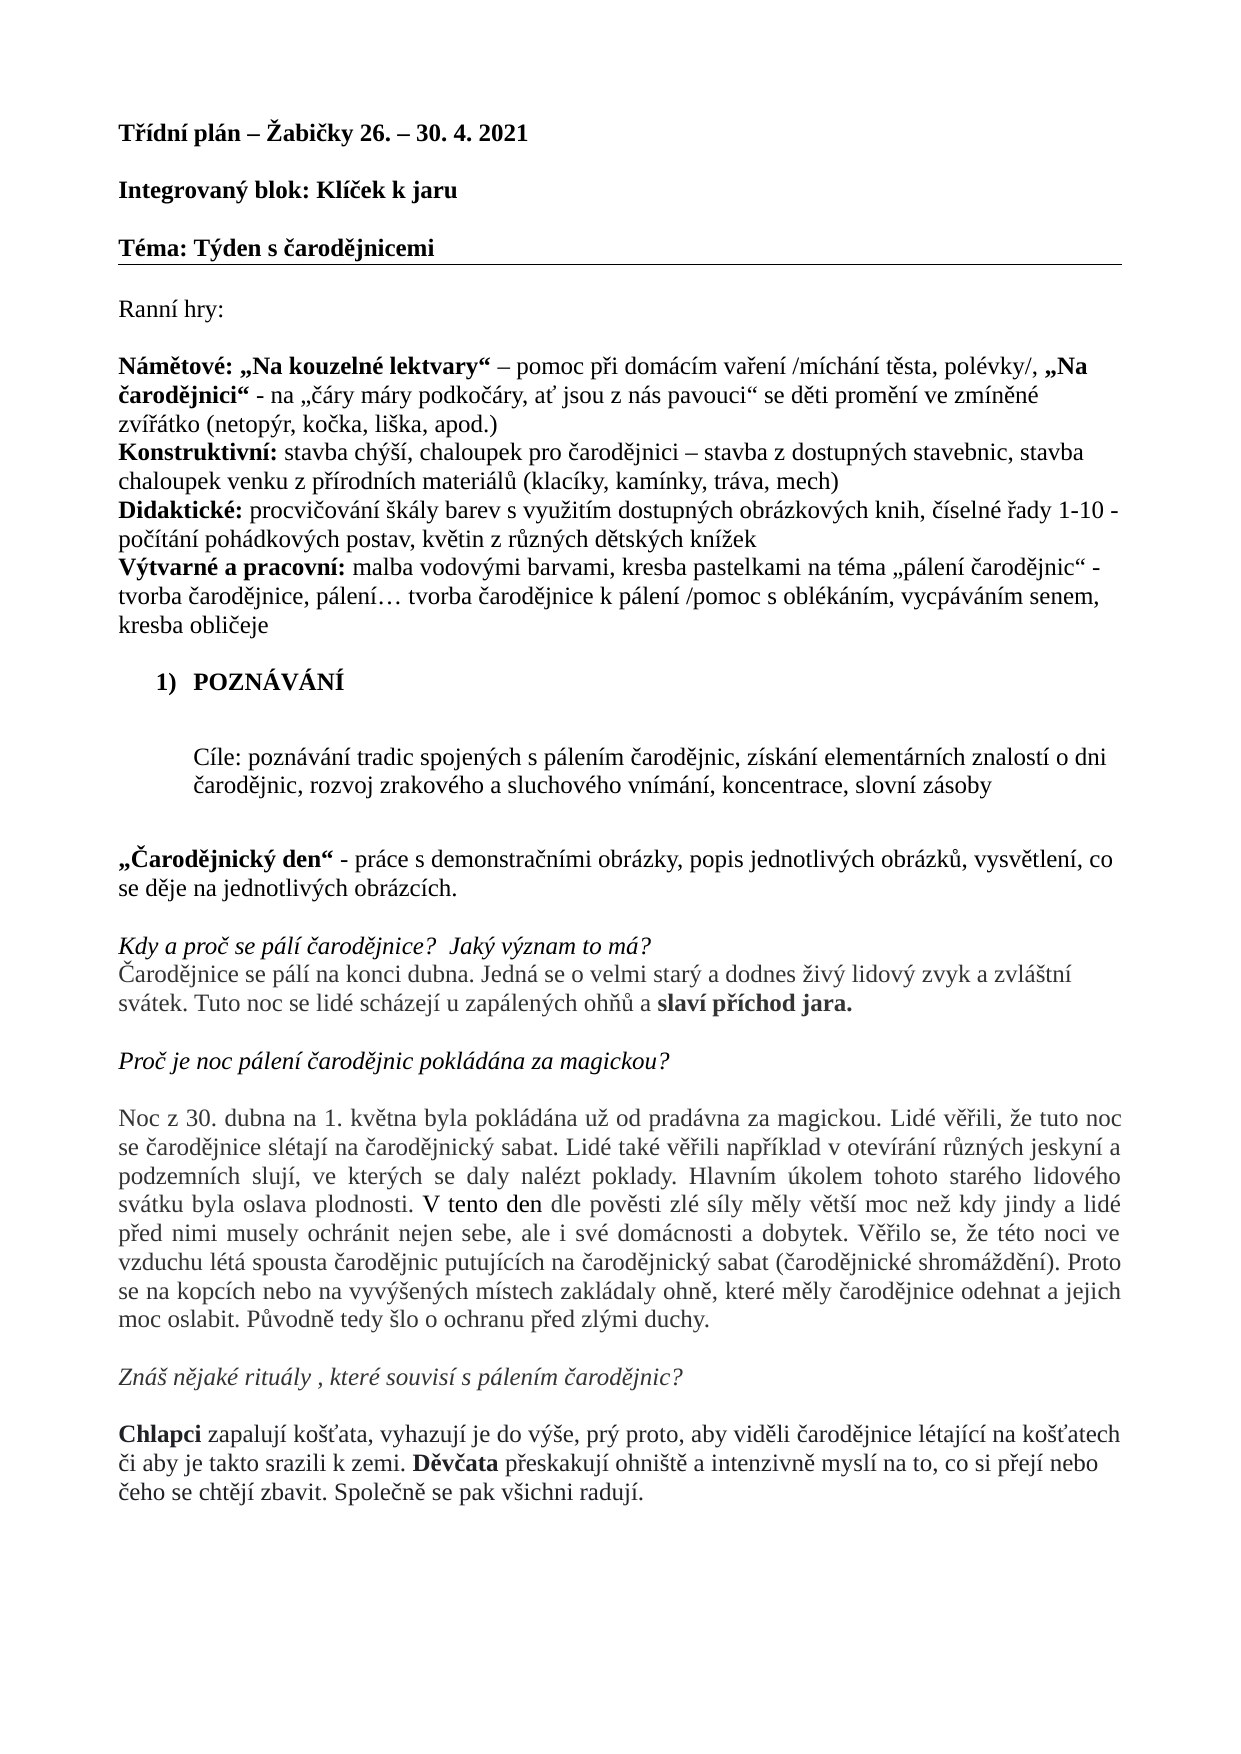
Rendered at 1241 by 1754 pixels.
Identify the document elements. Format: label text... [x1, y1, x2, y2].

text Ranní hry: [118, 294, 1122, 322]
text Námětové: „Na kouzelné lektvary“ – pomoc při domácím vaření /míchání těsta, polévky/, „Na čarodějnici“ - na „čáry máry podkočáry, ať jsou z nás pavouci“ se děti promění ve zmíněné zvířátko (netopýr, kočka, liška, apod.) Konstruktivní: stavba chýší, chaloupek pro čarodějnici – stavba z dostupných stavebnic, stavba chaloupek venku z přírodních materiálů (klacíky, kamínky, tráva, mech) Didaktické: procvičování škály barev s využitím dostupných obrázkových knih, číselné řady 1-10 - počítání pohádkových postav, květin z různých dětských knížek Výtvarné a pracovní: malba vodovými barvami, kresba pastelkami na téma „pálení čarodějnic“ -tvorba čarodějnice, pálení… tvorba čarodějnice k pálení /pomoc s oblékáním, vycpáváním senem, kresba obličeje [118, 322, 1122, 639]
text Chlapci zapalují košťata, vyhazují je do výše, prý proto, aby viděli čarodějnice létající na košťatech či aby je takto srazili k zemi. Děvčata přeskakují ohniště a intenzivně myslí na to, co si přejí nebo čeho se chtějí zbavit. Společně se pak všichni radují. [118, 1419, 1122, 1506]
text Noc z 30. dubna na 1. května byla pokládána už od pradávna za magickou. Lidé věřili, že tuto noc se čarodějnice slétají na čarodějnický sabat. Lidé také věřili například v otevírání různých jeskyní a podzemních slují, ve kterých se daly nalézt poklady. Hlavním úkolem tohoto starého lidového svátku byla oslava plodnosti. V tento den dle pověsti zlé síly měly větší moc než kdy jindy a lidé před nimi musely ochránit nejen sebe, ale i své domácnosti a dobytek. Věřilo se, že této noci ve vzduchu létá spousta čarodějnic putujících na čarodějnický sabat (čarodějnické shromáždění). Proto se na kopcích nebo na vyvýšených místech zakládaly ohně, které měly čarodějnice odehnat a jejich moc oslabit. Původně tedy šlo o ochranu před zlými duchy. [118, 1103, 1122, 1333]
text Kdy a proč se pálí čarodějnice? Jaký význam to má? [118, 931, 1122, 959]
text Čarodějnice se pálí na konci dubna. Jedná se o velmi starý a dodnes živý lidový zvyk a zvláštní svátek. Tuto noc se lidé scházejí u zapálených ohňů a slaví příchod jara. [118, 959, 1122, 1017]
text „Čarodějnický den“ - práce s demonstračními obrázky, popis jednotlivých obrázků, vysvětlení, co se děje na jednotlivých obrázcích. [118, 844, 1122, 931]
text Třídní plán – Žabičky 26. – 30. 4. 2021 [118, 118, 1122, 176]
text Proč je noc pálení čarodějnic pokládána za magickou? [118, 1046, 1122, 1074]
text Znáš nějaké rituály , které souvisí s pálením čarodějnic? [118, 1362, 1122, 1391]
text Integrovaný blok: Klíček k jaru Téma: Týden s čarodějnicemi [118, 176, 1122, 264]
text Cíle: poznávání tradic spojených s pálením čarodějnic, získání elementárních znalostí o dni čarodějnic, rozvoj zrakového a sluchového vnímání, koncentrace, slovní zásoby [193, 713, 1122, 799]
list POZNÁVÁNÍ [156, 667, 1122, 696]
